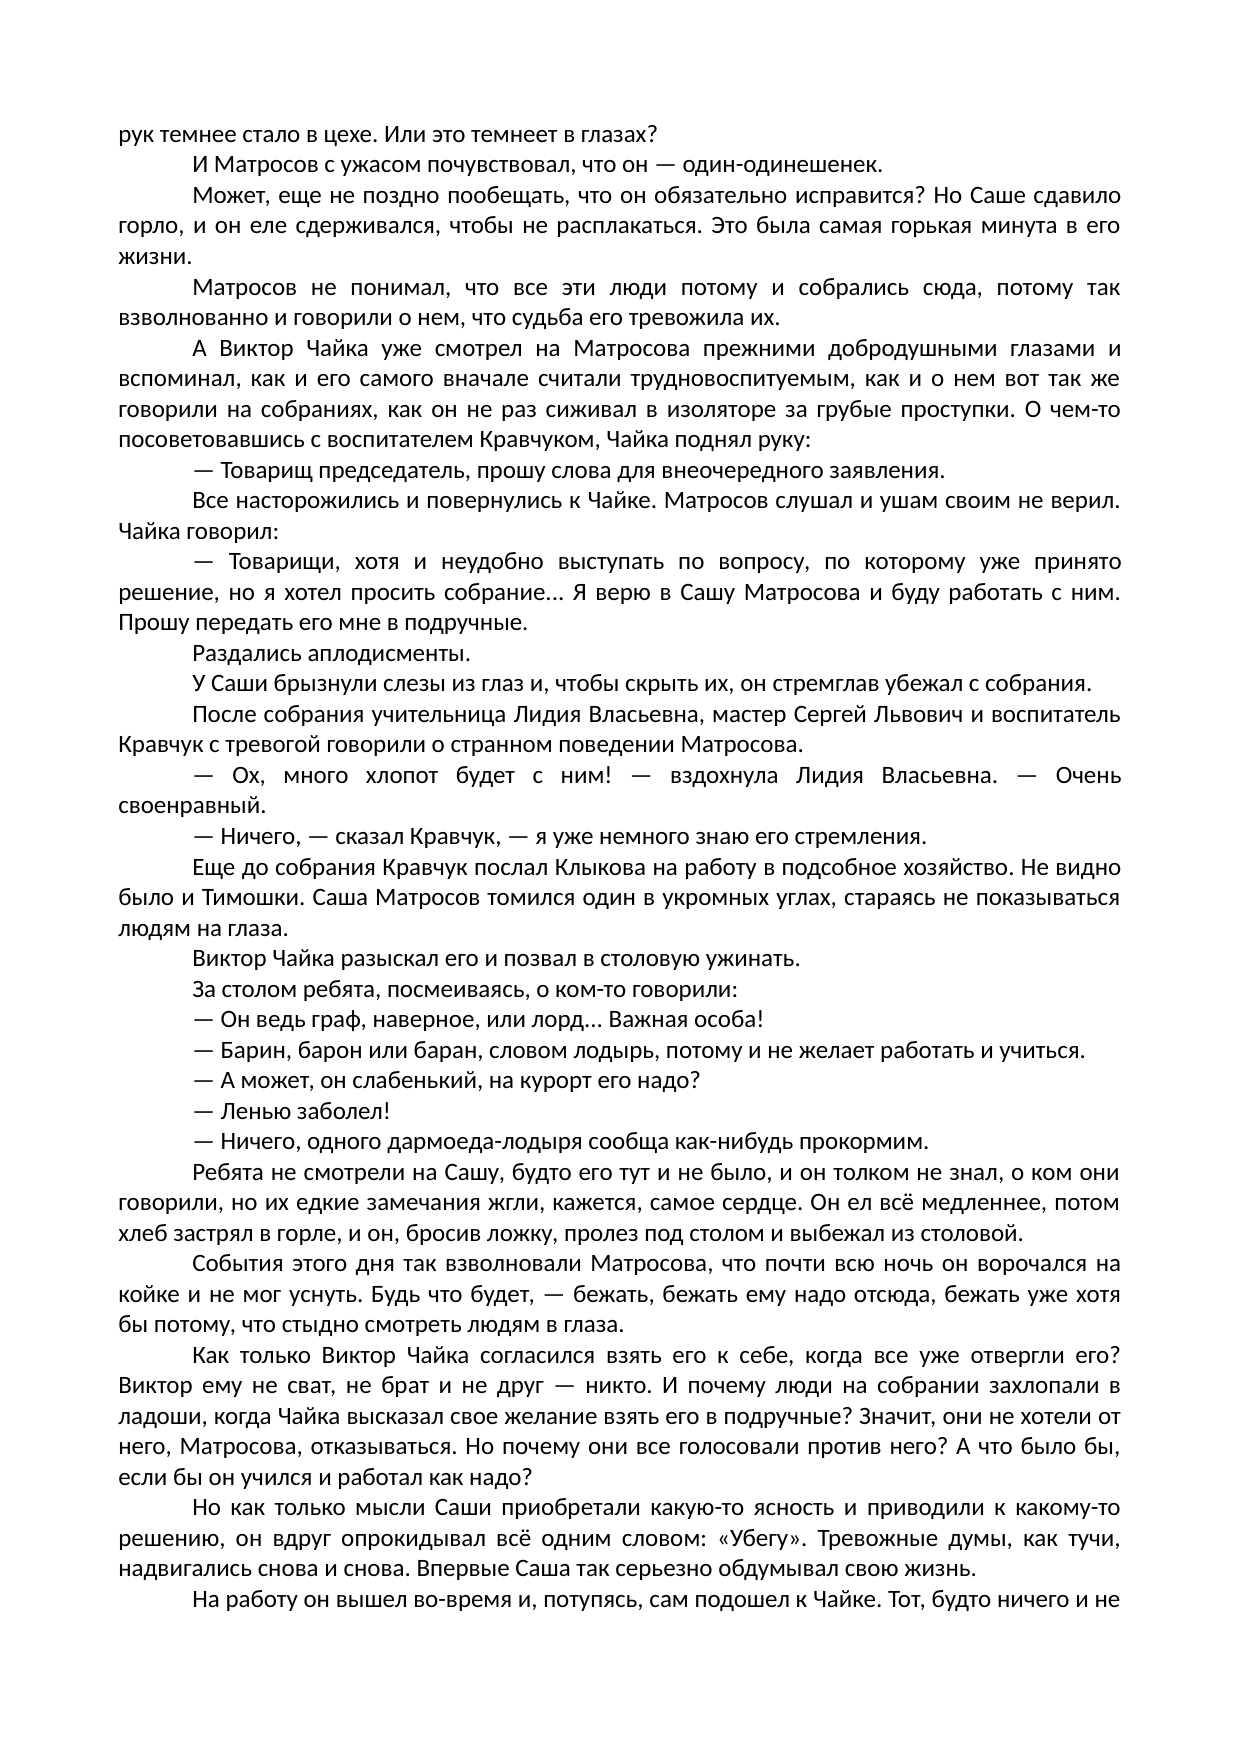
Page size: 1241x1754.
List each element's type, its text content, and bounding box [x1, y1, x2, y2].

text — Товарищ председатель, прошу слова для внеочередного заявления. [118, 454, 1122, 484]
text Но как только мысли Саши приобретали какую-то ясность и приводили к какому-то решению, он вдруг опрокидывал всё одним словом: «Убегу». Тревожные думы, как тучи, надвигались снова и снова. Впервые Саша так серьезно обдумывал свою жизнь. [118, 1492, 1122, 1583]
text События этого дня так взволновали Матросова, что почти всю ночь он ворочался на койке и не мог уснуть. Будь что будет, — бежать, бежать ему надо отсюда, бежать уже хотя бы потому, что стыдно смотреть людям в глаза. [118, 1247, 1122, 1339]
text Все насторожились и повернулись к Чайке. Матросов слушал и ушам своим не верил. Чайка говорил: [118, 484, 1122, 545]
text — Ленью заболел! [118, 1095, 1122, 1125]
text На работу он вышел во-время и, потупясь, сам подошел к Чайке. Тот, будто ничего и не [118, 1583, 1122, 1614]
text — Барин, барон или баран, словом лодырь, потому и не желает работать и учиться. [118, 1034, 1122, 1064]
text Виктор Чайка разыскал его и позвал в столовую ужинать. [118, 942, 1122, 973]
text Еще до собрания Кравчук послал Клыкова на работу в подсобное хозяйство. Не видно было и Тимошки. Саша Матросов томился один в укромных углах, стараясь не показываться людям на глаза. [118, 851, 1122, 942]
text И Матросов с ужасом почувствовал, что он — один-одинешенек. [118, 149, 1122, 179]
text У Саши брызнули слезы из глаз и, чтобы скрыть их, он стремглав убежал с собрания. [118, 667, 1122, 698]
text Матросов не понимал, что все эти люди потому и собрались сюда, потому так взволнованно и говорили о нем, что судьба его тревожила их. [118, 271, 1122, 332]
text — Он ведь граф, наверное, или лорд... Важная особа! [118, 1003, 1122, 1034]
text — Ох, много хлопот будет с ним! — вздохнула Лидия Власьевна. — Очень своенравный. [118, 759, 1122, 820]
text — Ничего, одного дармоеда-лодыря сообща как-нибудь прокормим. [118, 1125, 1122, 1156]
text А Виктор Чайка уже смотрел на Матросова прежними добродушными глазами и вспоминал, как и его самого вначале считали трудновоспитуемым, как и о нем вот так же говорили на собраниях, как он не раз сиживал в изоляторе за грубые проступки. О чем-то посоветовавшись с воспитателем Кравчуком, Чайка поднял руку: [118, 332, 1122, 454]
text рук темнее стало в цехе. Или это темнеет в глазах? [118, 118, 1122, 149]
text После собрания учительница Лидия Власьевна, мастер Сергей Львович и воспитатель Кравчук с тревогой говорили о странном поведении Матросова. [118, 698, 1122, 759]
text — Товарищи, хотя и неудобно выступать по вопросу, по которому уже принято решение, но я хотел просить собрание... Я верю в Сашу Матросова и буду работать с ним. Прошу передать его мне в подручные. [118, 545, 1122, 637]
text Раздались аплодисменты. [118, 637, 1122, 667]
text За столом ребята, посмеиваясь, о ком-то говорили: [118, 973, 1122, 1003]
text — Ничего, — сказал Кравчук, — я уже немного знаю его стремления. [118, 820, 1122, 851]
text Ребята не смотрели на Сашу, будто его тут и не было, и он толком не знал, о ком они говорили, но их едкие замечания жгли, кажется, самое сердце. Он ел всё медленнее, потом хлеб застрял в горле, и он, бросив ложку, пролез под столом и выбежал из столовой. [118, 1156, 1122, 1247]
text Может, еще не поздно пообещать, что он обязательно исправится? Но Саше сдавило горло, и он еле сдерживался, чтобы не расплакаться. Это была самая горькая минута в его жизни. [118, 179, 1122, 271]
text Как только Виктор Чайка согласился взять его к себе, когда все уже отвергли его? Виктор ему не сват, не брат и не друг — никто. И почему люди на собрании захлопали в ладоши, когда Чайка высказал свое желание взять его в подручные? Значит, они не хотели от него, Матросова, отказываться. Но почему они все голосовали против него? А что было бы, если бы он учился и работал как надо? [118, 1339, 1122, 1492]
text — А может, он слабенький, на курорт его надо? [118, 1064, 1122, 1095]
